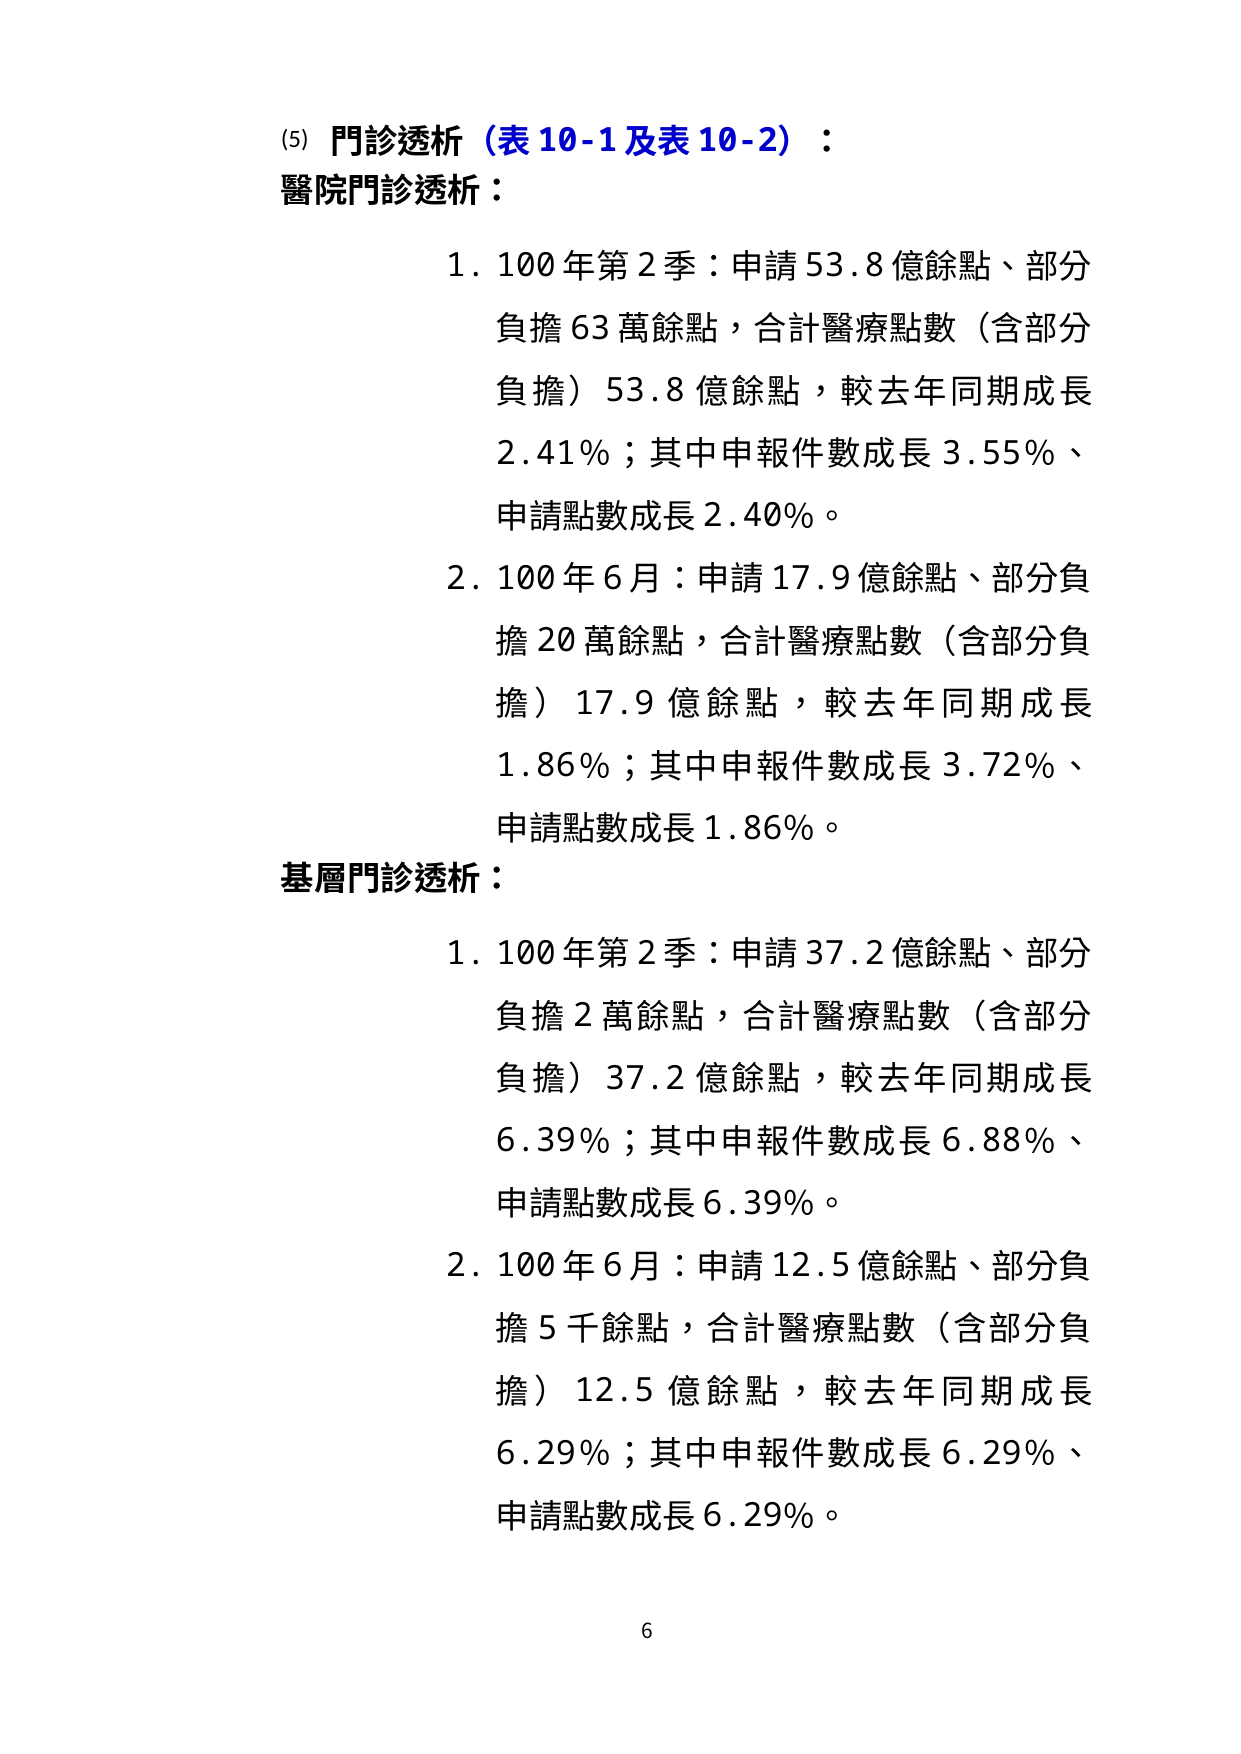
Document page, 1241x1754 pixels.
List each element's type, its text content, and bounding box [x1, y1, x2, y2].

text 基層門診透析： [281, 847, 1093, 901]
list 100年6月：申請12.5億餘點、部分負擔5千餘點，合計醫療點數（含部分負擔）12.5億餘點，較去年同期成長6.29％；其中申報件數成長6.29％、申請點數成長6.29％。 [446, 1222, 1093, 1534]
list 100年第2季：申請53.8億餘點、部分負擔63萬餘點，合計醫療點數（含部分負擔）53.8億餘點，較去年同期成長2.41％；其中申報件數成長3.55％、申請點數成長2.40％。 [446, 222, 1093, 534]
text 醫院門診透析： [281, 159, 1093, 214]
list 100年6月：申請17.9億餘點、部分負擔20萬餘點，合計醫療點數（含部分負擔）17.9億餘點，較去年同期成長1.86％；其中申報件數成長3.72％、申請點數成長1.86％。 [446, 534, 1093, 847]
list 門診透析（表10-1及表10-2）： [281, 97, 1093, 159]
list 100年第2季：申請37.2億餘點、部分負擔2萬餘點，合計醫療點數（含部分負擔）37.2億餘點，較去年同期成長6.39％；其中申報件數成長6.88％、申請點數成長6.39％。 [446, 909, 1093, 1222]
